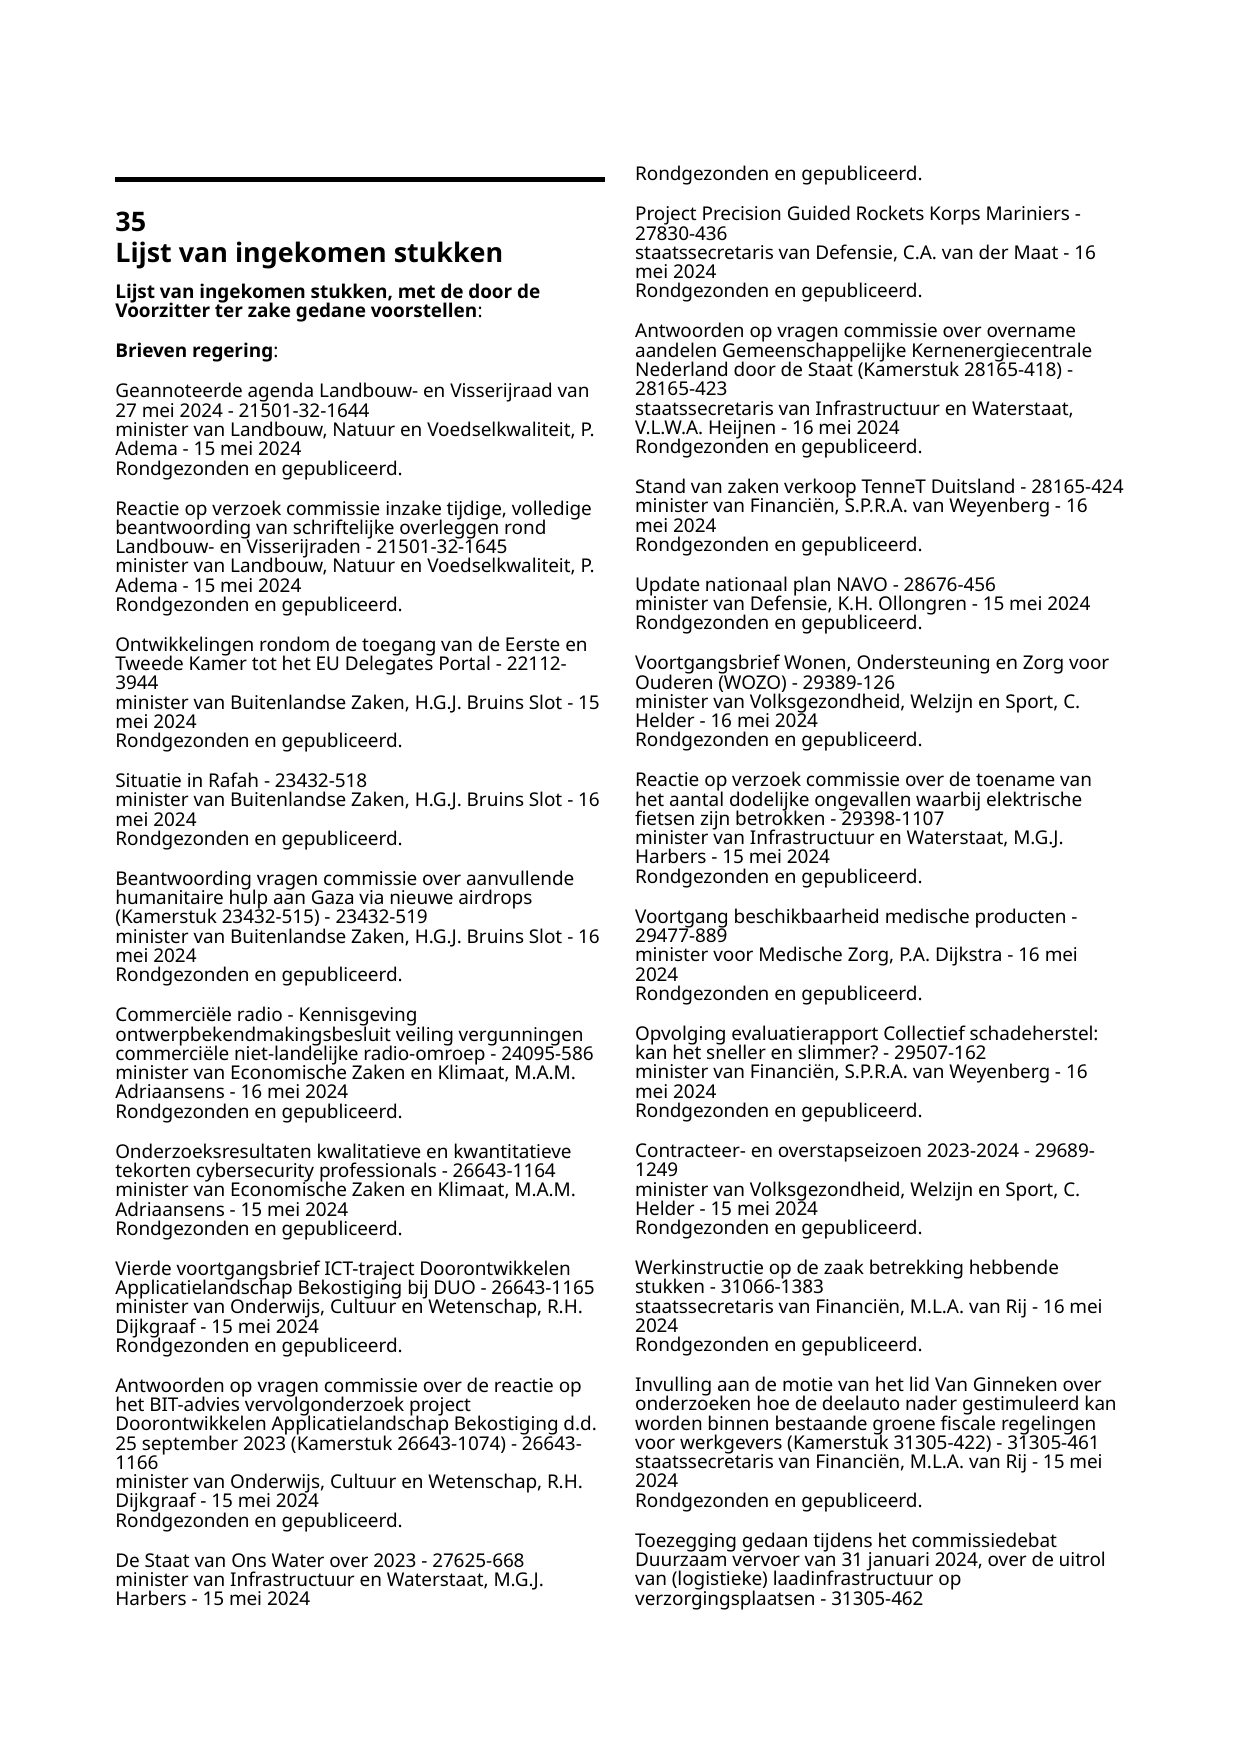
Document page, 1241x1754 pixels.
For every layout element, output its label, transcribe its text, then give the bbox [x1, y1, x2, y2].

text minister van Onderwijs, Cultuur en Wetenschap, R.H. Dijkgraaf - 15 mei 2024 [115, 1473, 605, 1512]
text Reactie op verzoek commissie inzake tijdige, volledige beantwoording van schriftelijke overleggen rond Landbouw- en Visserijraden - 21501-32-1645 [115, 499, 605, 557]
text Voortgangsbrief Wonen, Ondersteuning en Zorg voor Ouderen (WOZO) - 29389-126 [635, 654, 1125, 693]
text Antwoorden op vragen commissie over overname aandelen Gemeenschappelijke Kernenergiecentrale Nederland door de Staat (Kamerstuk 28165-418) - 28165-423 [635, 322, 1125, 399]
text Lijst van ingekomen stukken, met de door de Voorzitter ter zake gedane voorstellen: [115, 283, 605, 322]
text Rondgezonden en gepubliceerd. [635, 731, 1125, 751]
text Antwoorden op vragen commissie over de reactie op het BIT-advies vervolgonderzoek project Doorontwikkelen Applicatielandschap Bekostiging d.d. 25 september 2023 (Kamerstuk 26643-1074) - 26643-1166 [115, 1377, 605, 1473]
text Rondgezonden en gepubliceerd. [635, 1102, 1125, 1121]
text minister van Buitenlandse Zaken, H.G.J. Bruins Slot - 15 mei 2024 [115, 694, 605, 732]
text Update nationaal plan NAVO - 28676-456 [635, 576, 1125, 595]
text minister van Onderwijs, Cultuur en Wetenschap, R.H. Dijkgraaf - 15 mei 2024 [115, 1298, 605, 1337]
text De Staat van Ons Water over 2023 - 27625-668 [115, 1552, 605, 1571]
text Rondgezonden en gepubliceerd. [115, 732, 605, 751]
text minister van Volksgezondheid, Welzijn en Sport, C. Helder - 15 mei 2024 [635, 1181, 1125, 1219]
text Rondgezonden en gepubliceerd. [115, 1103, 605, 1122]
text Commerciële radio - Kennisgeving ontwerpbekendmakingsbesluit veiling vergunningen commerciële niet-landelijke radio-omroep - 24095-586 [115, 1006, 605, 1064]
text Rondgezonden en gepubliceerd. [635, 1336, 1125, 1355]
text Voortgang beschikbaarheid medische producten - 29477-889 [635, 908, 1125, 946]
text Situatie in Rafah - 23432-518 [115, 772, 605, 791]
text Contracteer- en overstapseizoen 2023-2024 - 29689-1249 [635, 1142, 1125, 1181]
text Opvolging evaluatierapport Collectief schadeherstel: kan het sneller en slimmer? - 29507-162 [635, 1025, 1125, 1063]
text Rondgezonden en gepubliceerd. [635, 165, 1125, 184]
text Rondgezonden en gepubliceerd. [635, 536, 1125, 555]
text Rondgezonden en gepubliceerd. [115, 1512, 605, 1531]
text staatssecretaris van Financiën, M.L.A. van Rij - 16 mei 2024 [635, 1298, 1125, 1336]
text Rondgezonden en gepubliceerd. [115, 1220, 605, 1239]
text Rondgezonden en gepubliceerd. [635, 614, 1125, 634]
text minister van Infrastructuur en Waterstaat, M.G.J. Harbers - 15 mei 2024 [635, 829, 1125, 868]
text Rondgezonden en gepubliceerd. [115, 596, 605, 615]
text minister van Volksgezondheid, Welzijn en Sport, C. Helder - 16 mei 2024 [635, 693, 1125, 731]
text Rondgezonden en gepubliceerd. [635, 1219, 1125, 1238]
text minister van Economische Zaken en Klimaat, M.A.M. Adriaansens - 16 mei 2024 [115, 1064, 605, 1103]
text Stand van zaken verkoop TenneT Duitsland - 28165-424 [635, 478, 1125, 497]
text staatssecretaris van Financiën, M.L.A. van Rij - 15 mei 2024 [635, 1453, 1125, 1492]
text Rondgezonden en gepubliceerd. [115, 1337, 605, 1356]
text minister van Economische Zaken en Klimaat, M.A.M. Adriaansens - 15 mei 2024 [115, 1181, 605, 1220]
text 35 [115, 203, 605, 239]
text Reactie op verzoek commissie over de toename van het aantal dodelijke ongevallen waarbij elektrische fietsen zijn betrokken - 29398-1107 [635, 771, 1125, 829]
text Lijst van ingekomen stukken [115, 239, 605, 283]
text Rondgezonden en gepubliceerd. [115, 459, 605, 479]
text minister van Buitenlandse Zaken, H.G.J. Bruins Slot - 16 mei 2024 [115, 791, 605, 830]
text minister van Financiën, S.P.R.A. van Weyenberg - 16 mei 2024 [635, 1063, 1125, 1102]
text Rondgezonden en gepubliceerd. [115, 830, 605, 849]
text Beantwoording vragen commissie over aanvullende humanitaire hulp aan Gaza via nieuwe airdrops (Kamerstuk 23432-515) - 23432-519 [115, 870, 605, 928]
text minister van Financiën, S.P.R.A. van Weyenberg - 16 mei 2024 [635, 497, 1125, 536]
text minister van Landbouw, Natuur en Voedselkwaliteit, P. Adema - 15 mei 2024 [115, 557, 605, 596]
text Geannoteerde agenda Landbouw- en Visserijraad van 27 mei 2024 - 21501-32-1644 [115, 382, 605, 421]
text Rondgezonden en gepubliceerd. [635, 985, 1125, 1004]
text minister van Defensie, K.H. Ollongren - 15 mei 2024 [635, 595, 1125, 614]
text Werkinstructie op de zaak betrekking hebbende stukken - 31066-1383 [635, 1259, 1125, 1298]
text Rondgezonden en gepubliceerd. [635, 1492, 1125, 1511]
text Rondgezonden en gepubliceerd. [635, 868, 1125, 887]
text Rondgezonden en gepubliceerd. [635, 438, 1125, 457]
text minister voor Medische Zorg, P.A. Dijkstra - 16 mei 2024 [635, 946, 1125, 985]
text staatssecretaris van Infrastructuur en Waterstaat, V.L.W.A. Heijnen - 16 mei 2024 [635, 399, 1125, 438]
text staatssecretaris van Defensie, C.A. van der Maat - 16 mei 2024 [635, 244, 1125, 282]
text Toezegging gedaan tijdens het commissiedebat Duurzaam vervoer van 31 januari 2024, over de uitrol van (logistieke) laadinfrastructuur op verzorgingsplaatsen - 31305-462 [635, 1532, 1125, 1609]
text Ontwikkelingen rondom de toegang van de Eerste en Tweede Kamer tot het EU Delegates Portal - 22112-3944 [115, 636, 605, 694]
text Project Precision Guided Rockets Korps Mariniers - 27830-436 [635, 205, 1125, 244]
text Vierde voortgangsbrief ICT-traject Doorontwikkelen Applicatielandschap Bekostiging bij DUO - 26643-1165 [115, 1260, 605, 1298]
text Invulling aan de motie van het lid Van Ginneken over onderzoeken hoe de deelauto nader gestimuleerd kan worden binnen bestaande groene fiscale regelingen voor werkgevers (Kamerstuk 31305-422) - 31305-461 [635, 1376, 1125, 1453]
text Rondgezonden en gepubliceerd. [115, 966, 605, 986]
text minister van Buitenlandse Zaken, H.G.J. Bruins Slot - 16 mei 2024 [115, 928, 605, 966]
text Onderzoeksresultaten kwalitatieve en kwantitatieve tekorten cybersecurity professionals - 26643-1164 [115, 1143, 605, 1181]
text minister van Infrastructuur en Waterstaat, M.G.J. Harbers - 15 mei 2024 [115, 1571, 605, 1609]
text Rondgezonden en gepubliceerd. [635, 282, 1125, 302]
text Brieven regering: [115, 342, 605, 362]
text minister van Landbouw, Natuur en Voedselkwaliteit, P. Adema - 15 mei 2024 [115, 421, 605, 459]
